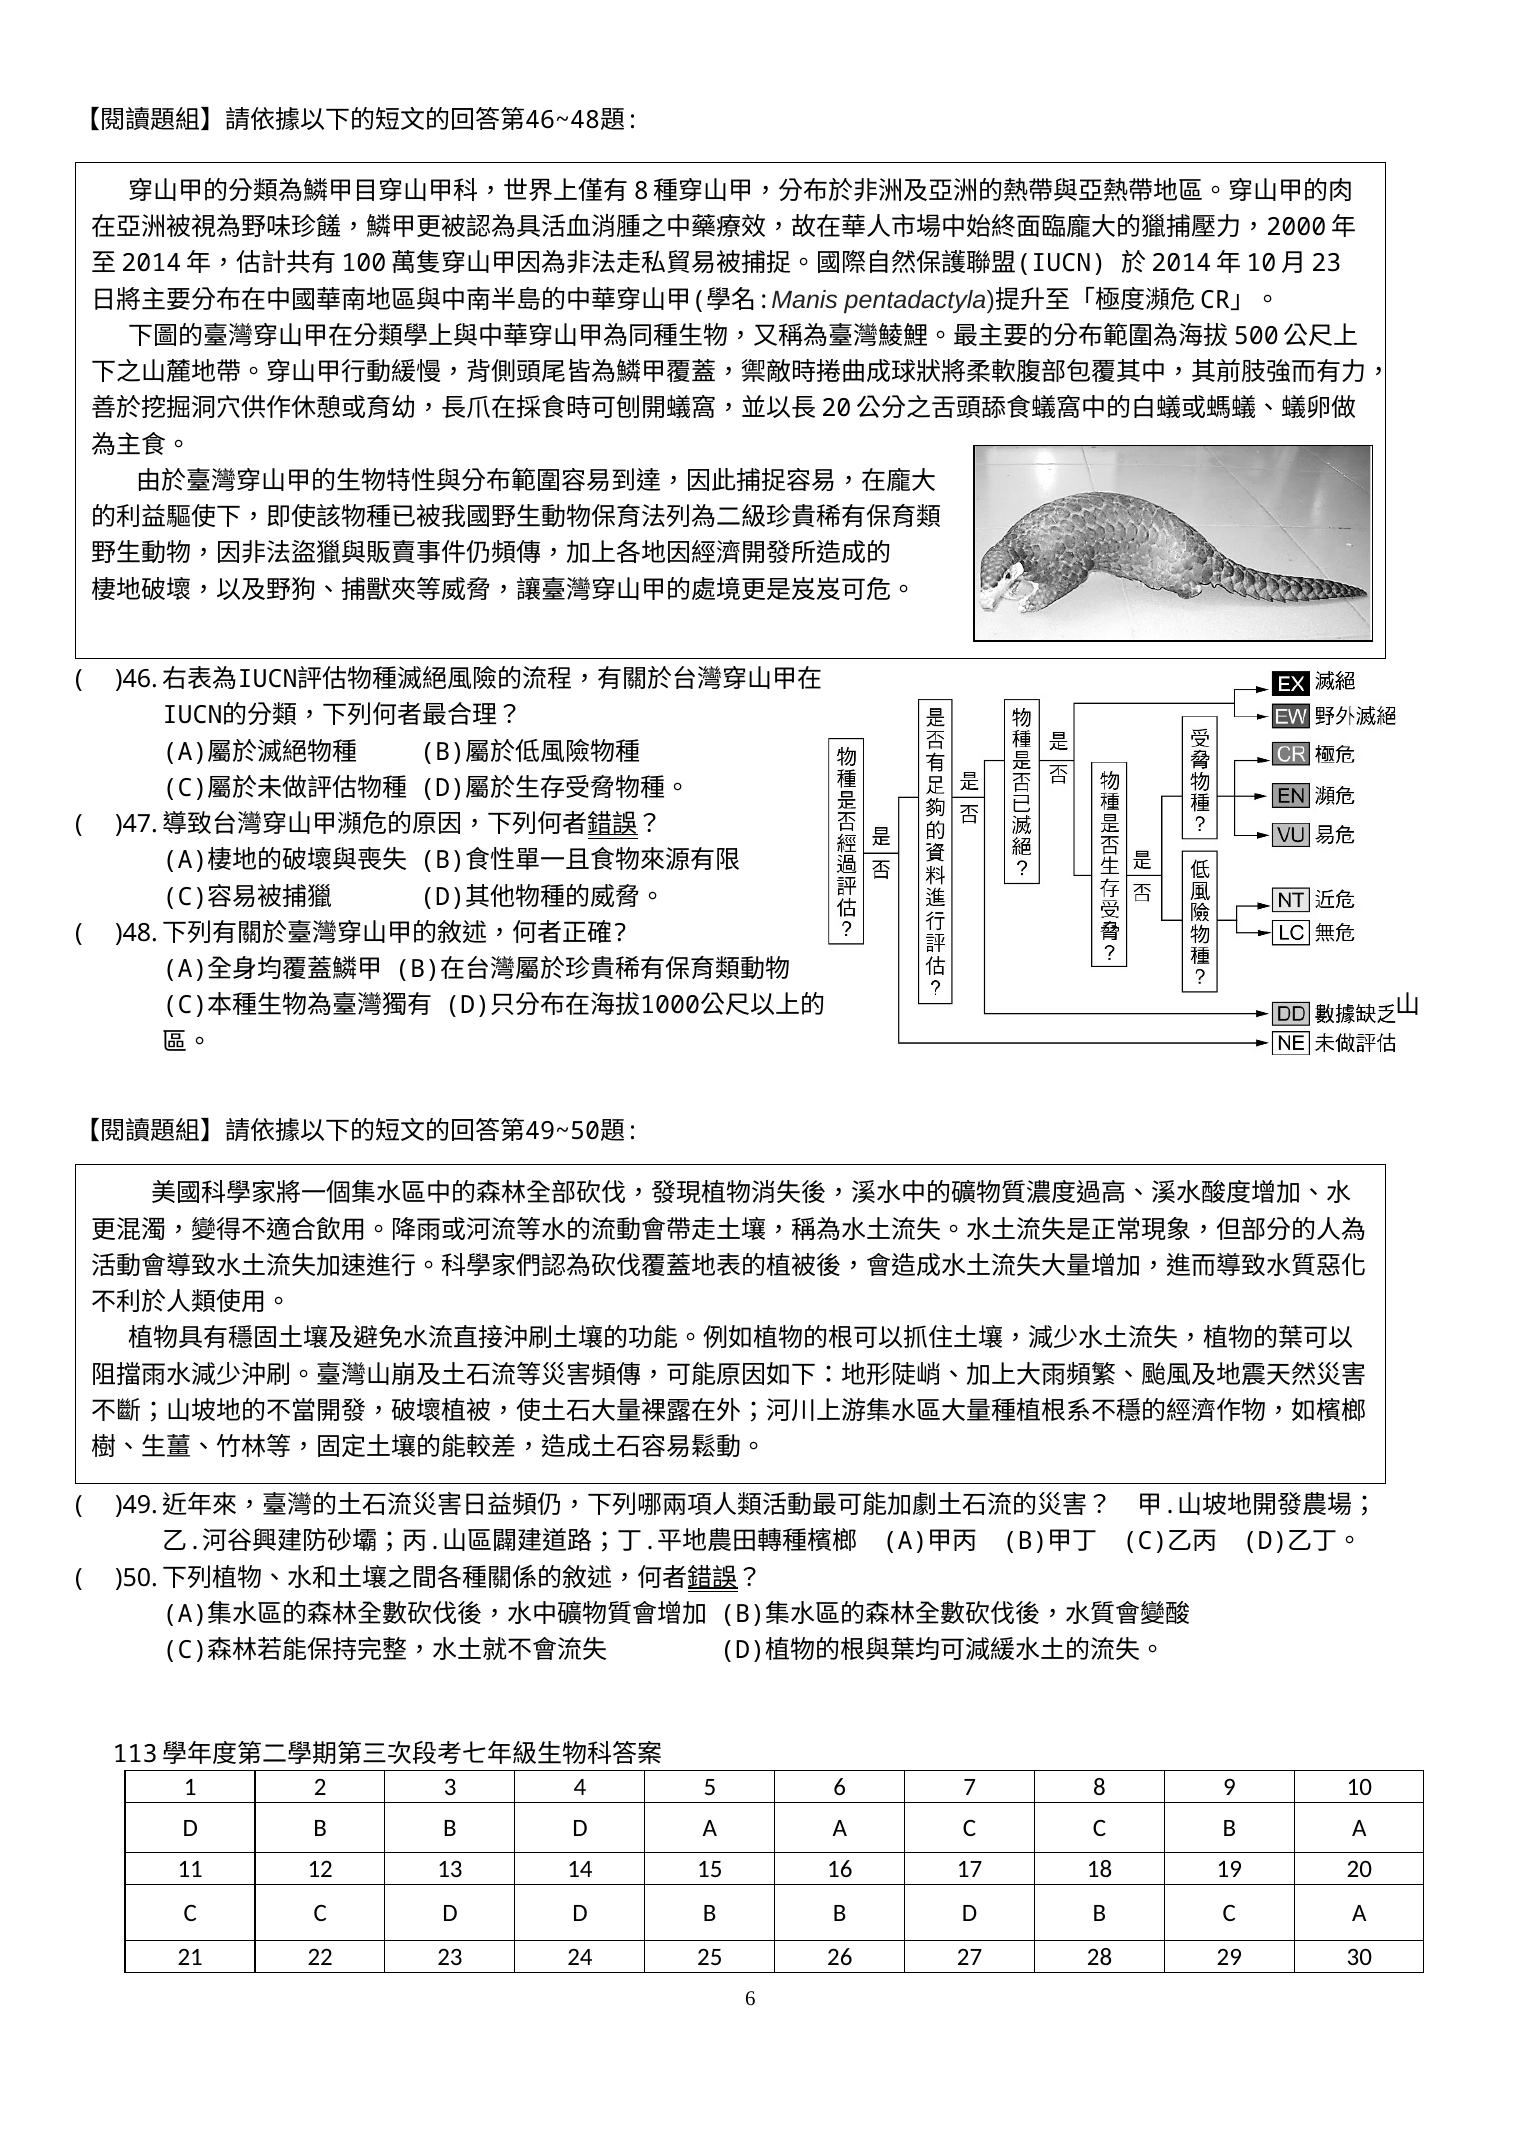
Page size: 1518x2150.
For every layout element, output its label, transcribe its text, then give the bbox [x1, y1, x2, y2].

table_cell D [515, 1885, 644, 1940]
table_cell C [1035, 1803, 1164, 1852]
table_header 9 [1165, 1771, 1294, 1802]
table_cell 22 [256, 1941, 384, 1972]
text 下圖的臺灣穿山甲在分類學上與中華穿山甲為同種生物，又稱為臺灣鯪鯉。最主要的分布範圍為海拔500公尺上下之山麓地帶。穿山甲行動緩慢，背側頭尾皆為鱗甲覆蓋，禦敵時捲曲成球狀將柔軟腹部包覆其中，其前肢強而有力，善於挖掘洞穴供作休憩或育幼，長爪在採食時可刨開蟻窩，並以長20公分之舌頭舔食蟻窩中的白蟻或螞蟻、蟻卵做為主食。 由於臺灣穿山甲的生物特性與分布範圍容易到達，因此捕捉容易，在龐大 的利益驅使下，即使該物種已被我國野生動物保育法列為二級珍貴稀有保育類 野生動物，因非法盜獵與販賣事件仍頻傳，加上各地因經濟開發所造成的 棲地破壞，以及野狗、捕獸夾等威脅，讓臺灣穿山甲的處境更是岌岌可危。 [91, 315, 1370, 605]
table_cell 13 [385, 1853, 514, 1884]
table_header 5 [645, 1771, 774, 1802]
table_cell 21 [126, 1941, 254, 1972]
text 【閱讀題組】請依據以下的短文的回答第49~50題: [75, 1110, 1425, 1147]
table_cell A [775, 1803, 904, 1852]
table_cell D [515, 1803, 644, 1852]
table_cell 24 [515, 1941, 644, 1972]
table_header 1 [126, 1771, 254, 1802]
table_cell B [1035, 1885, 1164, 1940]
table_cell B [256, 1803, 384, 1852]
table_cell 27 [905, 1941, 1034, 1972]
table_cell C [256, 1885, 384, 1940]
text 穿山甲的分類為鱗甲目穿山甲科，世界上僅有8種穿山甲，分布於非洲及亞洲的熱帶與亞熱帶地區。穿山甲的肉在亞洲被視為野味珍饈，鱗甲更被認為具活血消腫之中藥療效，故在華人市場中始終面臨龐大的獵捕壓力，2000年至2014年，估計共有100萬隻穿山甲因為非法走私貿易被捕捉。國際自然保護聯盟(IUCN) 於2014年10月23日將主要分布在中國華南地區與中南半島的中華穿山甲(學名:Manis pentadactyla)提升至「極度瀕危CR」。 [91, 170, 1370, 315]
text 113學年度第二學期第三次段考七年級生物科答案 [112, 1734, 1425, 1770]
table_header 4 [515, 1771, 644, 1802]
table_cell C [126, 1885, 254, 1940]
table_cell 29 [1165, 1941, 1294, 1972]
list 導致台灣穿山甲瀕危的原因，下列何者錯誤？ (A)棲地的破壞與喪失 (B)食性單一且食物來源有限 (C)容易被捕獵 (D)其他物種的威脅。 [75, 804, 828, 912]
list 近年來，臺灣的土石流災害日益頻仍，下列哪兩項人類活動最可能加劇土石流的災害？ 甲.山坡地開發農場； 乙.河谷興建防砂壩；丙.山區闢建道路；丁.平地農田轉種檳榔 (A)甲丙 (B)甲丁 (C)乙丙 (D)乙丁。 [75, 1165, 1425, 1557]
table_cell A [645, 1803, 774, 1852]
text 【閱讀題組】請依據以下的短文的回答第46~48題: [75, 100, 1425, 136]
table_cell B [1165, 1803, 1294, 1852]
text [76, 1165, 1385, 1483]
table_cell B [385, 1803, 514, 1852]
list 下列植物、水和土壤之間各種關係的敘述，何者錯誤？ (A)集水區的森林全數砍伐後，水中礦物質會增加 (B)集水區的森林全數砍伐後，水質會變酸 (C)森林若能保持完整，水土就不會流失 (D)植物的根與葉均可減緩水土的流失。 [75, 1557, 1425, 1666]
text 植物具有穩固土壤及避免水流直接沖刷土壤的功能。例如植物的根可以抓住土壤，減少水土流失，植物的葉可以阻擋雨水減少沖刷。臺灣山崩及土石流等災害頻傳，可能原因如下：地形陡峭、加上大雨頻繁、颱風及地震天然災害不斷；山坡地的不當開發，破壞植被，使土石大量裸露在外；河川上游集水區大量種植根系不穩的經濟作物，如檳榔樹、生薑、竹林等，固定土壤的能較差，造成土石容易鬆動。 [91, 1318, 1370, 1463]
list [1396, 804, 1425, 912]
table_cell 30 [1295, 1941, 1423, 1972]
table_cell 17 [905, 1853, 1034, 1884]
table_header 2 [256, 1771, 384, 1802]
table_cell 26 [775, 1941, 904, 1972]
table_cell 28 [1035, 1941, 1164, 1972]
table_cell 14 [515, 1853, 644, 1884]
table_cell 12 [256, 1853, 384, 1884]
table_header 6 [775, 1771, 904, 1802]
table_cell D [905, 1885, 1034, 1940]
list 下列有關於臺灣穿山甲的敘述，何者正確? (A)全身均覆蓋鱗甲 (B)在台灣屬於珍貴稀有保育類動物(C)本種生物為臺灣獨有 (D)只分布在海拔1000公尺以上的山區。 [75, 912, 1425, 1057]
table_cell C [905, 1803, 1034, 1852]
table_cell B [645, 1885, 774, 1940]
table_cell 20 [1295, 1853, 1423, 1884]
table_cell 18 [1035, 1853, 1164, 1884]
table_cell 25 [645, 1941, 774, 1972]
table_cell 23 [385, 1941, 514, 1972]
text 美國科學家將一個集水區中的森林全部砍伐，發現植物消失後，溪水中的礦物質濃度過高、溪水酸度增加、水更混濁，變得不適合飲用。降雨或河流等水的流動會帶走土壤，稱為水土流失。水土流失是正常現象，但部分的人為活動會導致水土流失加速進行。科學家們認為砍伐覆蓋地表的植被後，會造成水土流失大量增加，進而導致水質惡化不利於人類使用。 [91, 1173, 1370, 1318]
table_header 3 [385, 1771, 514, 1802]
table_cell D [385, 1885, 514, 1940]
table_cell C [1165, 1885, 1294, 1940]
text 【閱讀題組】請依據以下的短文的回答第46~48題: [76, 163, 1385, 658]
table_header 7 [905, 1771, 1034, 1802]
table_cell 15 [645, 1853, 774, 1884]
table_cell D [126, 1803, 254, 1852]
table_cell B [775, 1885, 904, 1940]
table_cell A [1295, 1885, 1423, 1940]
table_cell 11 [126, 1853, 254, 1884]
table_header 8 [1035, 1771, 1164, 1802]
table_cell A [1295, 1803, 1423, 1852]
list 右表為IUCN評估物種滅絕風險的流程，有關於台灣穿山甲在IUCN的分類，下列何者最合理？ (A)屬於滅絕物種 (B)屬於低風險物種 (C)屬於未做評估物種 (D)屬於生存受脅物種。 [75, 155, 1425, 804]
table_header 10 [1295, 1771, 1423, 1802]
table_cell 19 [1165, 1853, 1294, 1884]
table_cell 16 [775, 1853, 904, 1884]
